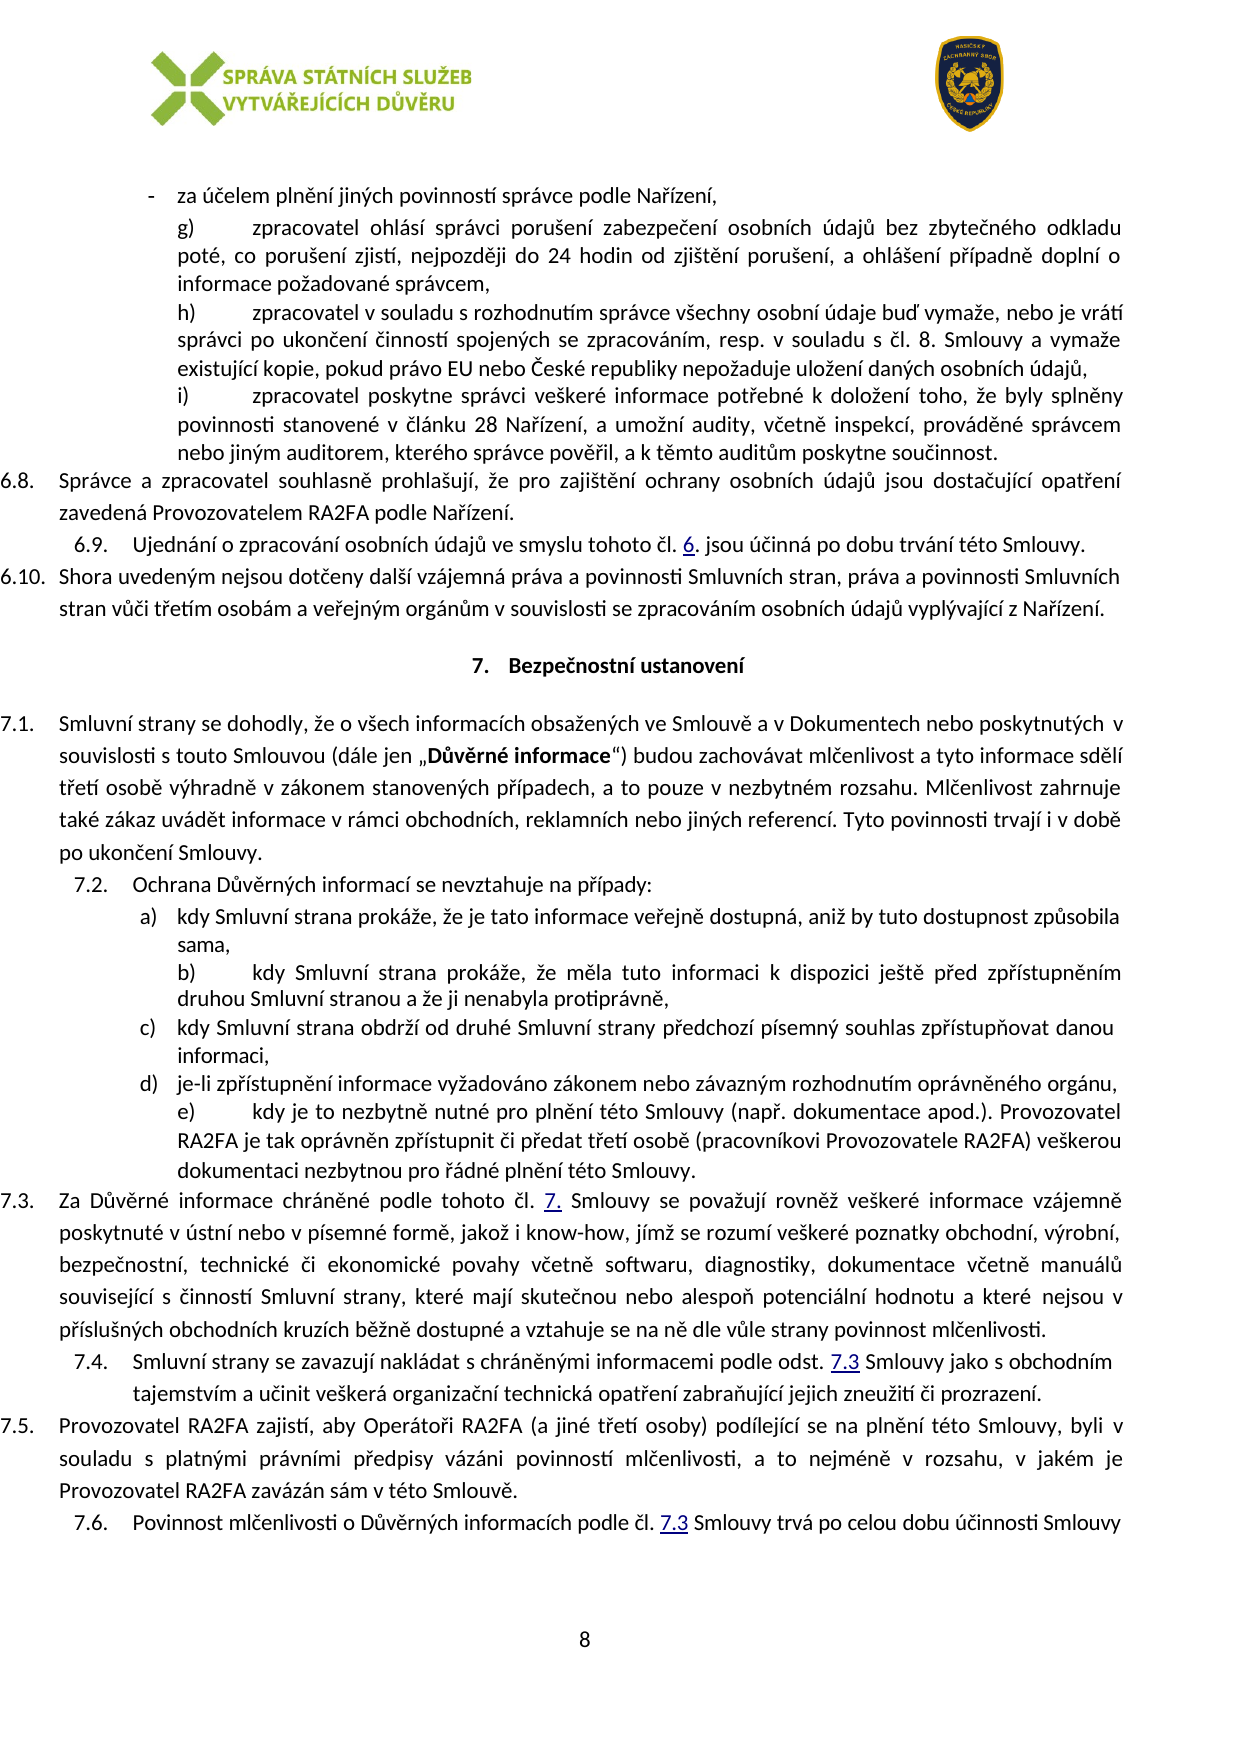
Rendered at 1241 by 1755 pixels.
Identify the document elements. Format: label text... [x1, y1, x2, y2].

list Ujednání o zpracování osobních údajů ve smyslu tohoto čl. 6. jsou účinná po dobu trvání této Smlouvy. [74, 530, 1137, 558]
list kdy je to nezbytně nutné pro plnění této Smlouvy (např. dokumentace apod.). Provozovatel RA2FA je tak oprávněn zpřístupnit či předat třetí osobě (pracovníkovi Provozovatele RA2FA) veškerou dokumentaci nezbytnou pro řádné plnění této Smlouvy. [177, 1097, 1123, 1184]
list Smluvní strany se dohodly, že o všech informacích obsažených ve Smlouvě a v Dokumentech nebo poskytnutých v souvislosti s touto Smlouvou (dále jen „Důvěrné informace“) budou zachovávat mlčenlivost a tyto informace sdělí třetí osobě výhradně v zákonem stanovených případech, a to pouze v nezbytném rozsahu. Mlčenlivost zahrnuje také zákaz uvádět informace v rámci obchodních, reklamních nebo jiných referencí. Tyto povinnosti trvají i v době po ukončení Smlouvy. [0, 709, 1123, 866]
list kdy Smluvní strana prokáže, že měla tuto informaci k dispozici ještě před zpřístupněním druhou Smluvní stranou a že ji nenabyla protiprávně, [177, 958, 1122, 1013]
text tajemstvím a učinit veškerá organizační technická opatření zabraňující jejich zneužití či prozrazení. [133, 1379, 1137, 1407]
list zpracovatel ohlásí správci porušení zabezpečení osobních údajů bez zbytečného odkladu poté, co porušení zjistí, nejpozději do 24 hodin od zjištění porušení, a ohlášení případně doplní o informace požadované správcem, [177, 213, 1123, 298]
list Za Důvěrné informace chráněné podle tohoto čl. 7. Smlouvy se považují rovněž veškeré informace vzájemně poskytnuté v ústní nebo v písemné formě, jakož i know-how, jímž se rozumí veškeré poznatky obchodní, výrobní, bezpečnostní, technické či ekonomické povahy včetně softwaru, diagnostiky, dokumentace včetně manuálů související s činností Smluvní strany, které mají skutečnou nebo alespoň potenciální hodnotu a které nejsou v příslušných obchodních kruzích běžně dostupné a vztahuje se na ně dle vůle strany povinnost mlčenlivosti. [0, 1186, 1123, 1343]
list Smluvní strany se zavazují nakládat s chráněnými informacemi podle odst. 7.3 Smlouvy jako s obchodním [74, 1347, 1137, 1375]
list Správce a zpracovatel souhlasně prohlašují, že pro zajištění ochrany osobních údajů jsou dostačující opatření zavedená Provozovatelem RA2FA podle Nařízení. [0, 466, 1123, 526]
list Povinnost mlčenlivosti o Důvěrných informacích podle čl. 7.3 Smlouvy trvá po celou dobu účinnosti Smlouvy [74, 1508, 1137, 1536]
list Provozovatel RA2FA zajistí, aby Operátoři RA2FA (a jiné třetí osoby) podílející se na plnění této Smlouvy, byli v souladu s platnými právními předpisy vázáni povinností mlčenlivosti, a to nejméně v rozsahu, v jakém je Provozovatel RA2FA zavázán sám v této Smlouvě. [0, 1411, 1123, 1504]
text sama, [177, 930, 1137, 958]
list Bezpečnostní ustanovení [472, 652, 1137, 679]
list zpracovatel v souladu s rozhodnutím správce všechny osobní údaje buď vymaže, nebo je vrátí správci po ukončení činností spojených se zpracováním, resp. v souladu s čl. 8. Smlouvy a vymaže existující kopie, pokud právo EU nebo České republiky nepožaduje uložení daných osobních údajů, [177, 298, 1123, 382]
list Shora uvedeným nejsou dotčeny další vzájemná práva a povinnosti Smluvních stran, práva a povinnosti Smluvních stran vůči třetím osobám a veřejným orgánům v souvislosti se zpracováním osobních údajů vyplývající z Nařízení. [0, 562, 1123, 622]
list zpracovatel poskytne správci veškeré informace potřebné k doložení toho, že byly splněny povinnosti stanovené v článku 28 Nařízení, a umožní audity, včetně inspekcí, prováděné správcem nebo jiným auditorem, kterého správce pověřil, a k těmto auditům poskytne součinnost. [177, 382, 1123, 466]
list je-li zpřístupnění informace vyžadováno zákonem nebo závazným rozhodnutím oprávněného orgánu, [139, 1069, 1137, 1097]
list za účelem plnění jiných povinností správce podle Nařízení, [147, 181, 1137, 209]
list kdy Smluvní strana prokáže, že je tato informace veřejně dostupná, aniž by tuto dostupnost způsobila [139, 902, 1137, 930]
list kdy Smluvní strana obdrží od druhé Smluvní strany předchozí písemný souhlas zpřístupňovat danou [139, 1013, 1137, 1041]
text informaci, [177, 1041, 1137, 1069]
list Ochrana Důvěrných informací se nevztahuje na případy: [74, 870, 1137, 898]
